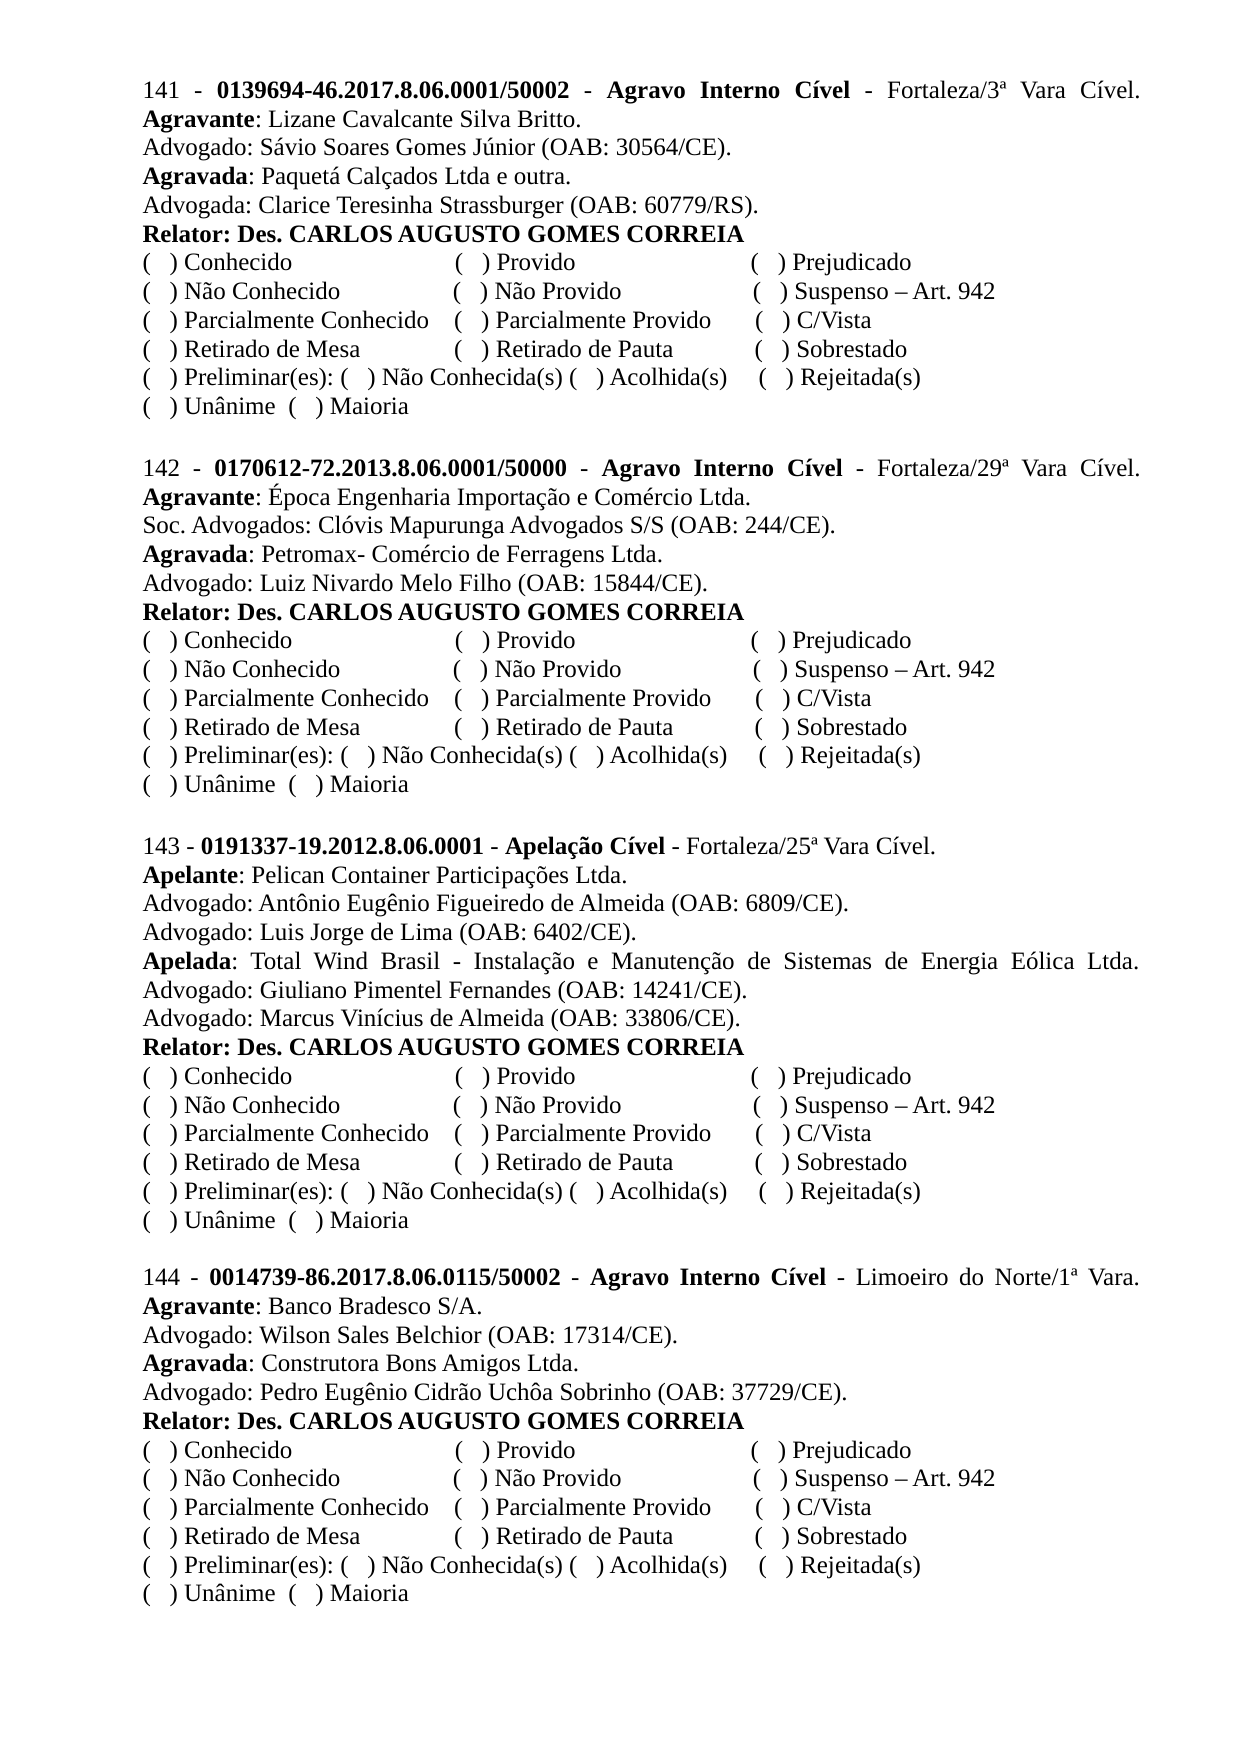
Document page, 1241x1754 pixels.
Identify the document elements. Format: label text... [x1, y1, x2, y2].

text Advogada: Clarice Teresinha Strassburger (OAB: 60779/RS). [142, 190, 1141, 219]
text Advogado: Marcus Vinícius de Almeida (OAB: 33806/CE). [142, 1003, 1141, 1032]
text ( ) Não Conhecido ( ) Não Provido ( ) Suspenso – Art. 942 [142, 1090, 1158, 1118]
text ( ) Preliminar(es): ( ) Não Conhecida(s) ( ) Acolhida(s) ( ) Rejeitada(s) [142, 1176, 1158, 1205]
text ( ) Unânime ( ) Maioria [142, 769, 1141, 798]
text ( ) Parcialmente Conhecido ( ) Parcialmente Provido ( ) C/Vista [142, 305, 1158, 334]
text Apelante: Pelican Container Participações Ltda. [142, 860, 1141, 888]
text Relator: Des. CARLOS AUGUSTO GOMES CORREIA [142, 597, 1141, 626]
text Agravada: Paquetá Calçados Ltda e outra. [142, 161, 1141, 190]
text ( ) Não Conhecido ( ) Não Provido ( ) Suspenso – Art. 942 [142, 1463, 1158, 1492]
text 144 - 0014739-86.2017.8.06.0115/50002 - Agravo Interno Cível - Limoeiro do Norte/1ª Vara. Agravante: Banco Bradesco S/A. [142, 1262, 1141, 1320]
text Advogado: Pedro Eugênio Cidrão Uchôa Sobrinho (OAB: 37729/CE). [142, 1377, 1141, 1406]
text ( ) Retirado de Mesa ( ) Retirado de Pauta ( ) Sobrestado [142, 1147, 1158, 1176]
text ( ) Parcialmente Conhecido ( ) Parcialmente Provido ( ) C/Vista [142, 1492, 1158, 1521]
text ( ) Conhecido ( ) Provido ( ) Prejudicado [142, 1061, 1141, 1090]
text ( ) Preliminar(es): ( ) Não Conhecida(s) ( ) Acolhida(s) ( ) Rejeitada(s) [142, 1550, 1158, 1578]
text ( ) Unânime ( ) Maioria [142, 1578, 1141, 1607]
text ( ) Preliminar(es): ( ) Não Conhecida(s) ( ) Acolhida(s) ( ) Rejeitada(s) [142, 362, 1158, 391]
text ( ) Conhecido ( ) Provido ( ) Prejudicado [142, 1435, 1141, 1463]
text Soc. Advogados: Clóvis Mapurunga Advogados S/S (OAB: 244/CE). [142, 511, 1141, 539]
text ( ) Não Conhecido ( ) Não Provido ( ) Suspenso – Art. 942 [142, 654, 1158, 683]
text ( ) Retirado de Mesa ( ) Retirado de Pauta ( ) Sobrestado [142, 712, 1158, 741]
text ( ) Preliminar(es): ( ) Não Conhecida(s) ( ) Acolhida(s) ( ) Rejeitada(s) [142, 741, 1158, 769]
text 143 - 0191337-19.2012.8.06.0001 - Apelação Cível - Fortaleza/25ª Vara Cível. [142, 831, 1141, 860]
text Advogado: Sávio Soares Gomes Júnior (OAB: 30564/CE). [142, 132, 1141, 161]
text Advogado: Antônio Eugênio Figueiredo de Almeida (OAB: 6809/CE). [142, 888, 1141, 917]
text Relator: Des. CARLOS AUGUSTO GOMES CORREIA [142, 1032, 1141, 1061]
text Advogado: Luiz Nivardo Melo Filho (OAB: 15844/CE). [142, 568, 1141, 597]
text Agravada: Petromax- Comércio de Ferragens Ltda. [142, 539, 1141, 568]
text ( ) Retirado de Mesa ( ) Retirado de Pauta ( ) Sobrestado [142, 1521, 1158, 1550]
text Advogado: Luis Jorge de Lima (OAB: 6402/CE). [142, 917, 1141, 946]
text ( ) Unânime ( ) Maioria [142, 391, 1141, 420]
text ( ) Parcialmente Conhecido ( ) Parcialmente Provido ( ) C/Vista [142, 1118, 1158, 1147]
text 141 - 0139694-46.2017.8.06.0001/50002 - Agravo Interno Cível - Fortaleza/3ª Vara Cível. Agravante: Lizane Cavalcante Silva Britto. [142, 75, 1141, 132]
text Agravada: Construtora Bons Amigos Ltda. [142, 1348, 1141, 1377]
text 142 - 0170612-72.2013.8.06.0001/50000 - Agravo Interno Cível - Fortaleza/29ª Vara Cível. Agravante: Época Engenharia Importação e Comércio Ltda. [142, 453, 1141, 511]
text ( ) Parcialmente Conhecido ( ) Parcialmente Provido ( ) C/Vista [142, 683, 1158, 712]
text Apelada: Total Wind Brasil - Instalação e Manutenção de Sistemas de Energia Eólica Ltda. Advogado: Giuliano Pimentel Fernandes (OAB: 14241/CE). [142, 946, 1141, 1003]
text ( ) Unânime ( ) Maioria [142, 1205, 1141, 1233]
text ( ) Conhecido ( ) Provido ( ) Prejudicado [142, 247, 1141, 276]
text Relator: Des. CARLOS AUGUSTO GOMES CORREIA [142, 1406, 1141, 1435]
text Advogado: Wilson Sales Belchior (OAB: 17314/CE). [142, 1320, 1141, 1348]
text ( ) Retirado de Mesa ( ) Retirado de Pauta ( ) Sobrestado [142, 334, 1158, 362]
text Relator: Des. CARLOS AUGUSTO GOMES CORREIA [142, 219, 1141, 247]
text ( ) Não Conhecido ( ) Não Provido ( ) Suspenso – Art. 942 [142, 276, 1158, 305]
text ( ) Conhecido ( ) Provido ( ) Prejudicado [142, 626, 1141, 654]
